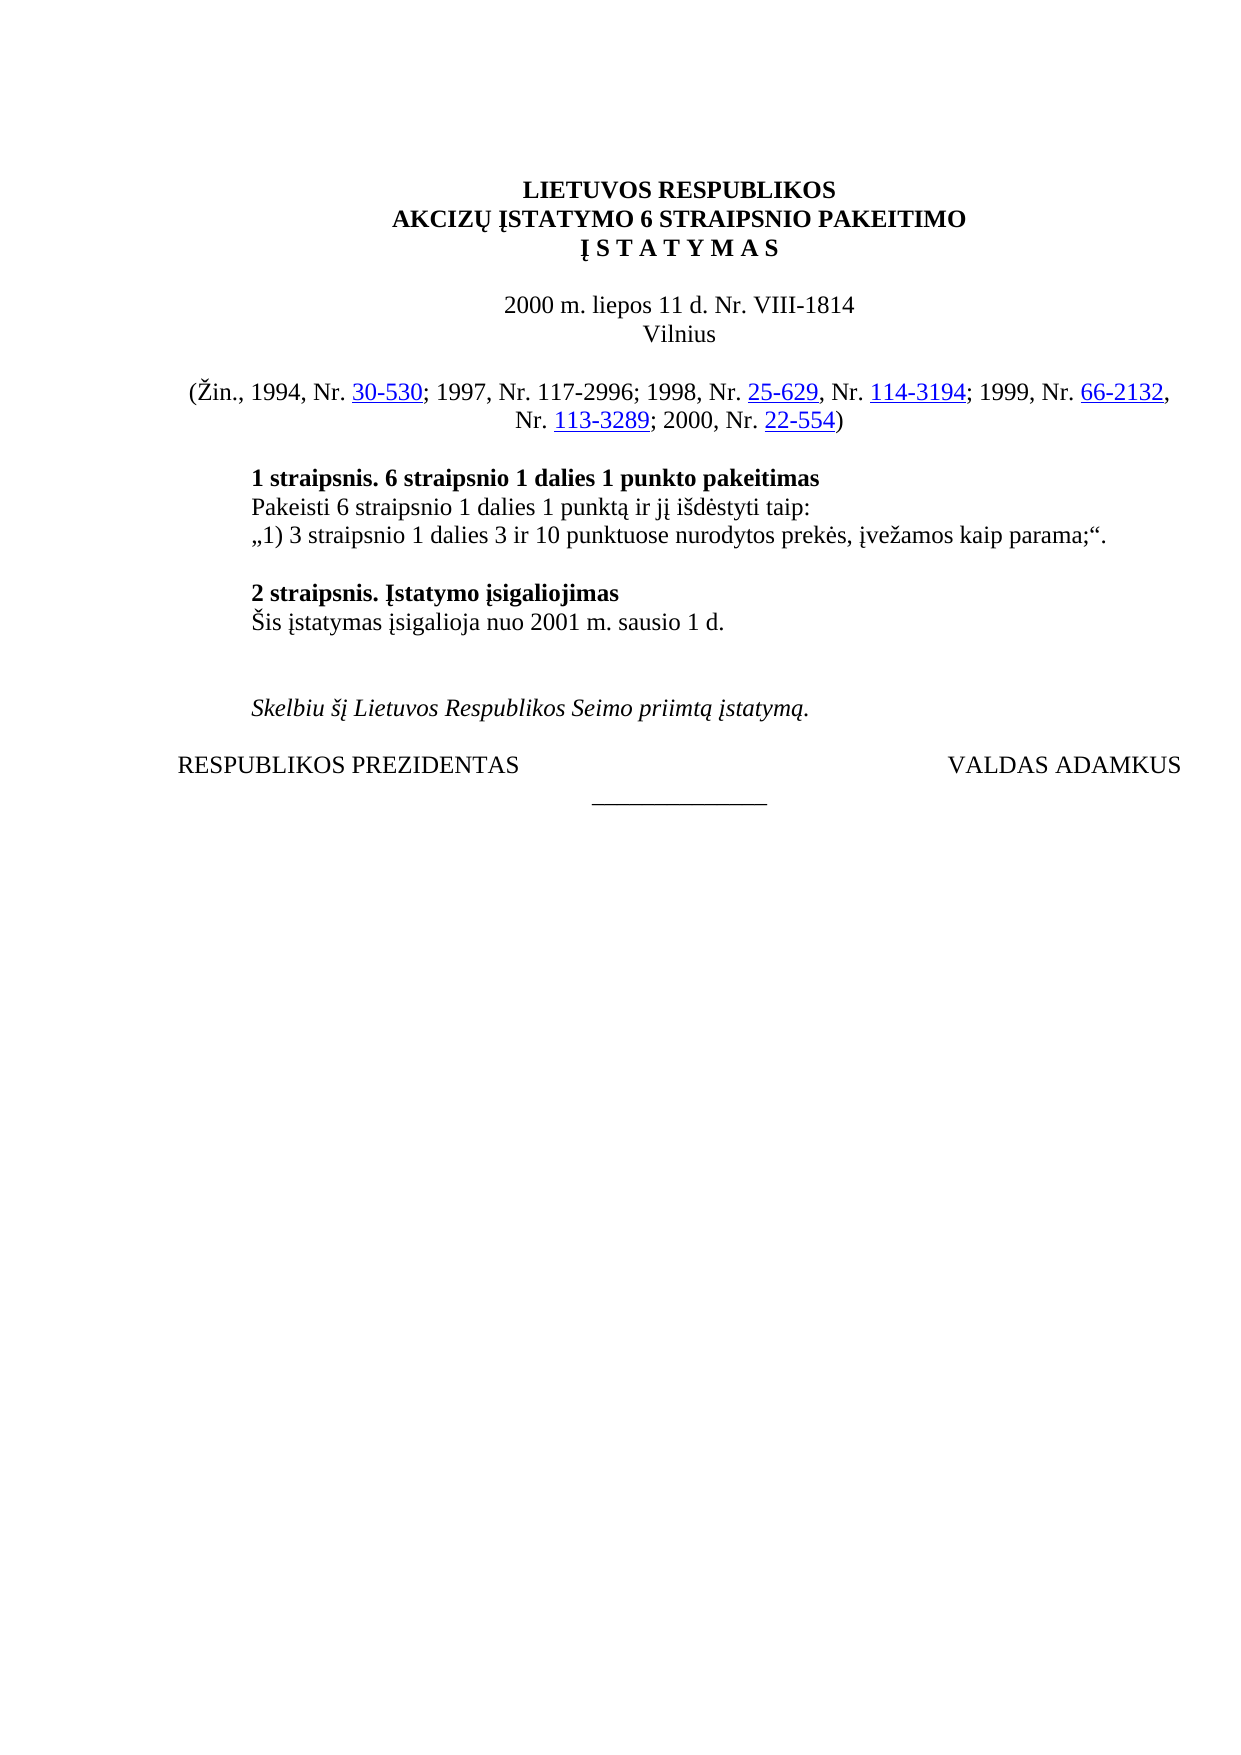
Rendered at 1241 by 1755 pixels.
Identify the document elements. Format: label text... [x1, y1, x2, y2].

text „1) 3 straipsnio 1 dalies 3 ir 10 punktuose nurodytos prekės, įvežamos kaip parama;“. [177, 521, 1181, 549]
text 2 straipsnis. Įstatymo įsigaliojimas [177, 578, 1181, 607]
text Vilnius [177, 319, 1181, 348]
text Skelbiu šį Lietuvos Respublikos Seimo priimtą įstatymą. [177, 693, 1181, 722]
text 1 straipsnis. 6 straipsnio 1 dalies 1 punkto pakeitimas [177, 463, 1181, 492]
text ______________ [177, 779, 1181, 808]
text RESPUBLIKOS PREZIDENTAS VALDAS ADAMKUS [177, 751, 1181, 779]
text Šis įstatymas įsigalioja nuo 2001 m. sausio 1 d. [177, 607, 1181, 636]
text Pakeisti 6 straipsnio 1 dalies 1 punktą ir jį išdėstyti taip: [177, 492, 1181, 521]
text (Žin., 1994, Nr. 30-530; 1997, Nr. 117-2996; 1998, Nr. 25-629, Nr. 114-3194; 1999, Nr. 66-2132, Nr. 113-3289; 2000, Nr. 22-554) [177, 377, 1181, 434]
text AKCIZŲ ĮSTATYMO 6 STRAIPSNIO PAKEITIMO [177, 204, 1181, 233]
text LIETUVOS RESPUBLIKOS [177, 176, 1181, 204]
text Į S T A T Y M A S [177, 233, 1181, 262]
text 2000 m. liepos 11 d. Nr. VIII-1814 [177, 291, 1181, 319]
